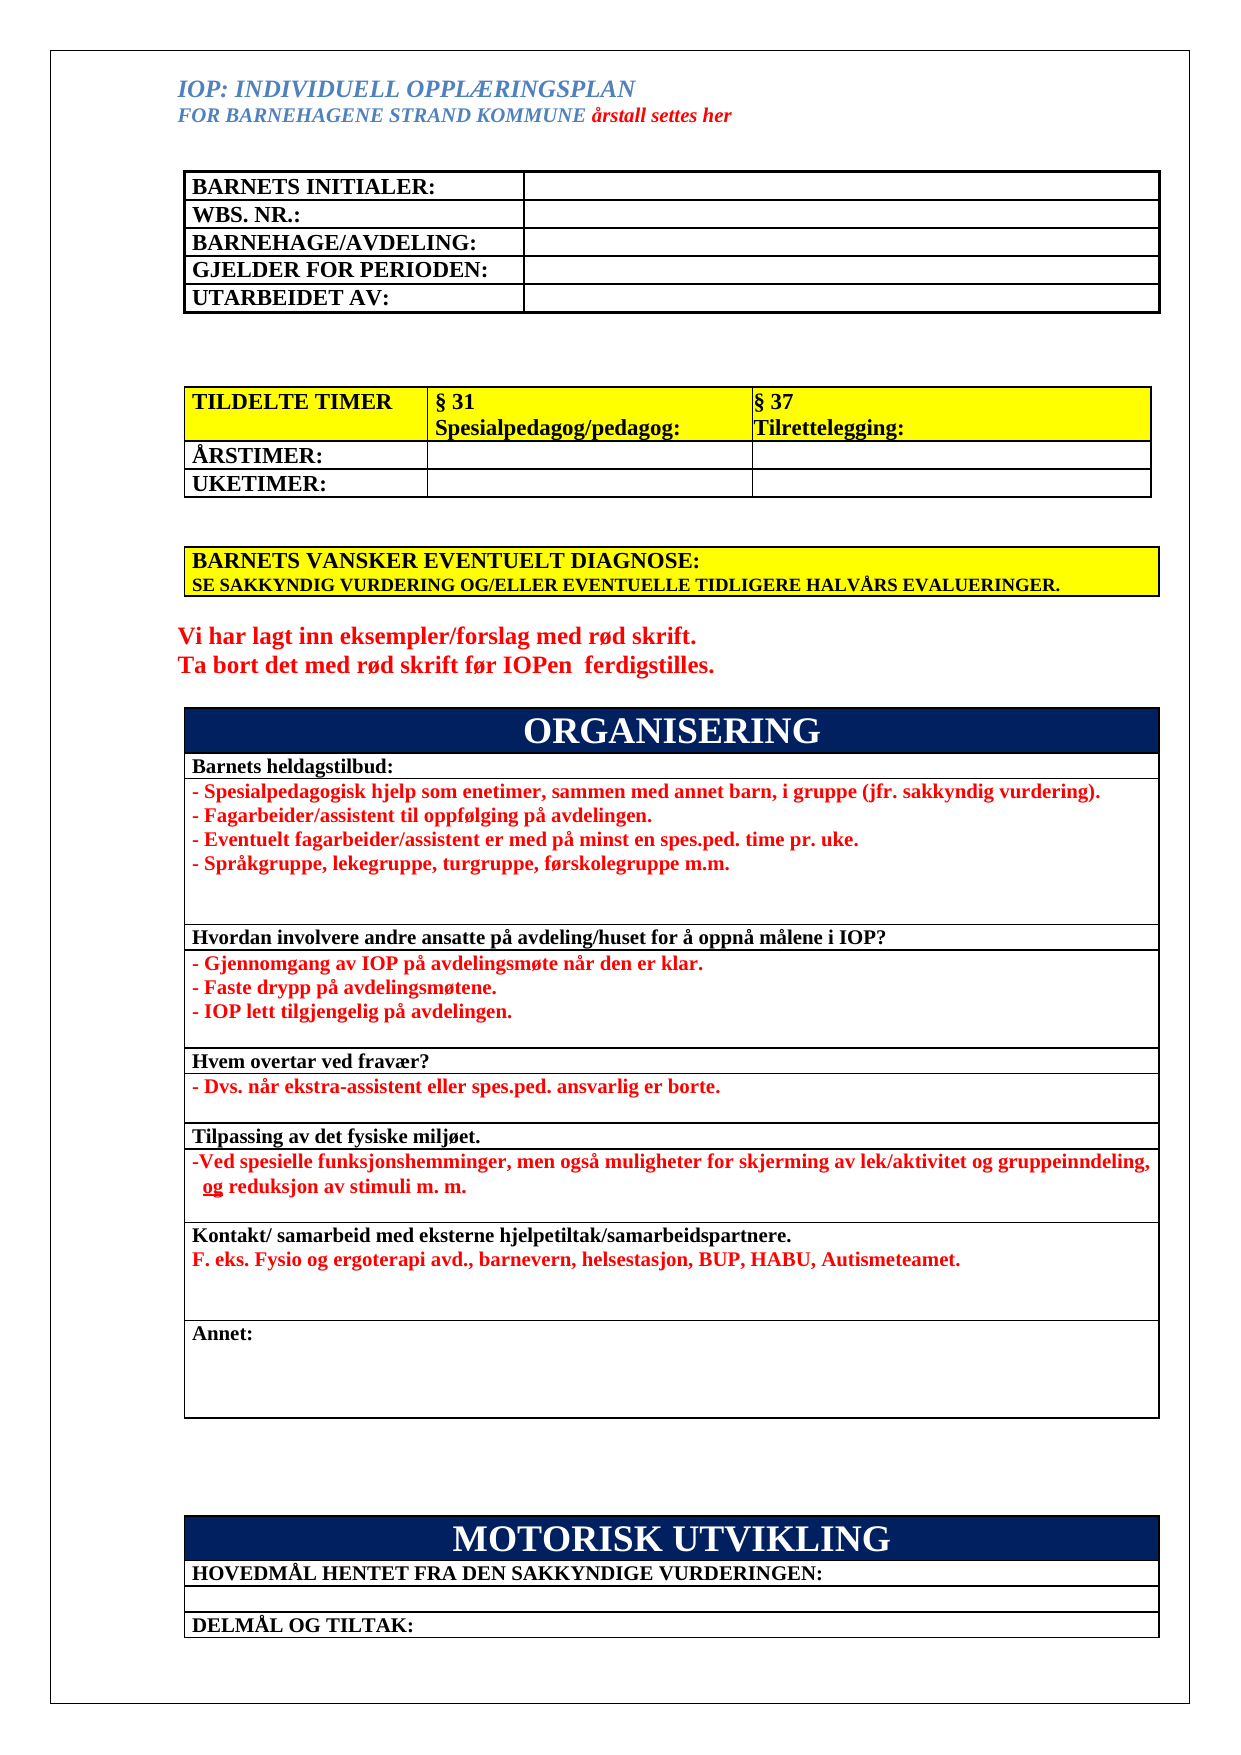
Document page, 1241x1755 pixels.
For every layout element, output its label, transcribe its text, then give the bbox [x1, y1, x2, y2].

text Vi har lagt inn eksempler/forslag med rød skrift. [177, 621, 1063, 650]
table_cell Tilpassing av det fysiske miljøet. [185, 1124, 1158, 1148]
table_cell Hvordan involvere andre ansatte på avdeling/huset for å oppnå målene i IOP? [185, 925, 1158, 949]
table_cell [753, 470, 1150, 496]
table_cell - Spesialpedagogisk hjelp som enetimer, sammen med annet barn, i gruppe (jfr. sakkyndig vurdering). - Fagarbeider/assistent til oppfølging på avdelingen. - Eventuelt fagarbeider/assistent er med på minst en spes.ped. time pr. uke. - Språkgruppe, lekegruppe, turgruppe, førskolegruppe m.m. [185, 779, 1158, 923]
table_cell Kontakt/ samarbeid med eksterne hjelpetiltak/samarbeidspartnere. F. eks. Fysio og ergoterapi avd., barnevern, helsestasjon, BUP, HABU, Autismeteamet. [185, 1223, 1158, 1319]
table_cell [525, 285, 1158, 311]
table_header [525, 173, 1158, 199]
table_cell [525, 229, 1158, 255]
table_cell UTARBEIDET AV: [186, 285, 523, 311]
table_cell ÅRSTIMER: [185, 442, 427, 468]
text Ta bort det med rød skrift før IOPen ferdigstilles. [177, 650, 1063, 678]
table_cell UKETIMER: [185, 470, 427, 496]
text IOP: INDIVIDUELL OPPLÆRINGSPLAN [177, 74, 1063, 102]
table_header BARNETS VANSKER EVENTUELT DIAGNOSE: SE SAKKYNDIG VURDERING OG/ELLER EVENTUELLE TIDLIGERE HALVÅRS EVALUERINGER. [185, 548, 1158, 595]
table_cell HOVEDMÅL HENTET FRA DEN SAKKYNDIGE VURDERINGEN: [185, 1561, 1158, 1585]
table_cell DELMÅL OG TILTAK: [185, 1613, 1158, 1637]
table_header § 31 Spesialpedagog/pedagog: [428, 388, 752, 440]
table_cell GJELDER FOR PERIODEN: [186, 257, 523, 283]
table_cell [525, 257, 1158, 283]
table_header § 37 Tilrettelegging: [753, 388, 1150, 440]
table_cell [185, 1587, 1158, 1611]
table_cell -Ved spesielle funksjonshemminger, men også muligheter for skjerming av lek/aktivitet og gruppeinndeling, og reduksjon av stimuli m. m. [185, 1150, 1158, 1222]
table_header TILDELTE TIMER [185, 388, 427, 440]
table_cell [753, 442, 1150, 468]
table_header ORGANISERING [185, 709, 1158, 752]
table_cell WBS. NR.: [186, 201, 523, 227]
table_cell Annet: [185, 1321, 1158, 1417]
table_cell - Dvs. når ekstra-assistent eller spes.ped. ansvarlig er borte. [185, 1074, 1158, 1122]
table_cell - Gjennomgang av IOP på avdelingsmøte når den er klar. - Faste drypp på avdelingsmøtene. - IOP lett tilgjengelig på avdelingen. [185, 951, 1158, 1047]
table_cell [428, 470, 752, 496]
table_cell Hvem overtar ved fravær? [185, 1049, 1158, 1073]
table_cell BARNEHAGE/AVDELING: [186, 229, 523, 255]
table_cell [428, 442, 752, 468]
text FOR BARNEHAGENE STRAND KOMMUNE årstall settes her [177, 102, 1063, 127]
table_header BARNETS INITIALER: [186, 173, 523, 199]
table_cell [525, 201, 1158, 227]
table_cell Barnets heldagstilbud: [185, 754, 1158, 778]
table_header MOTORISK UTVIKLING [185, 1517, 1158, 1560]
